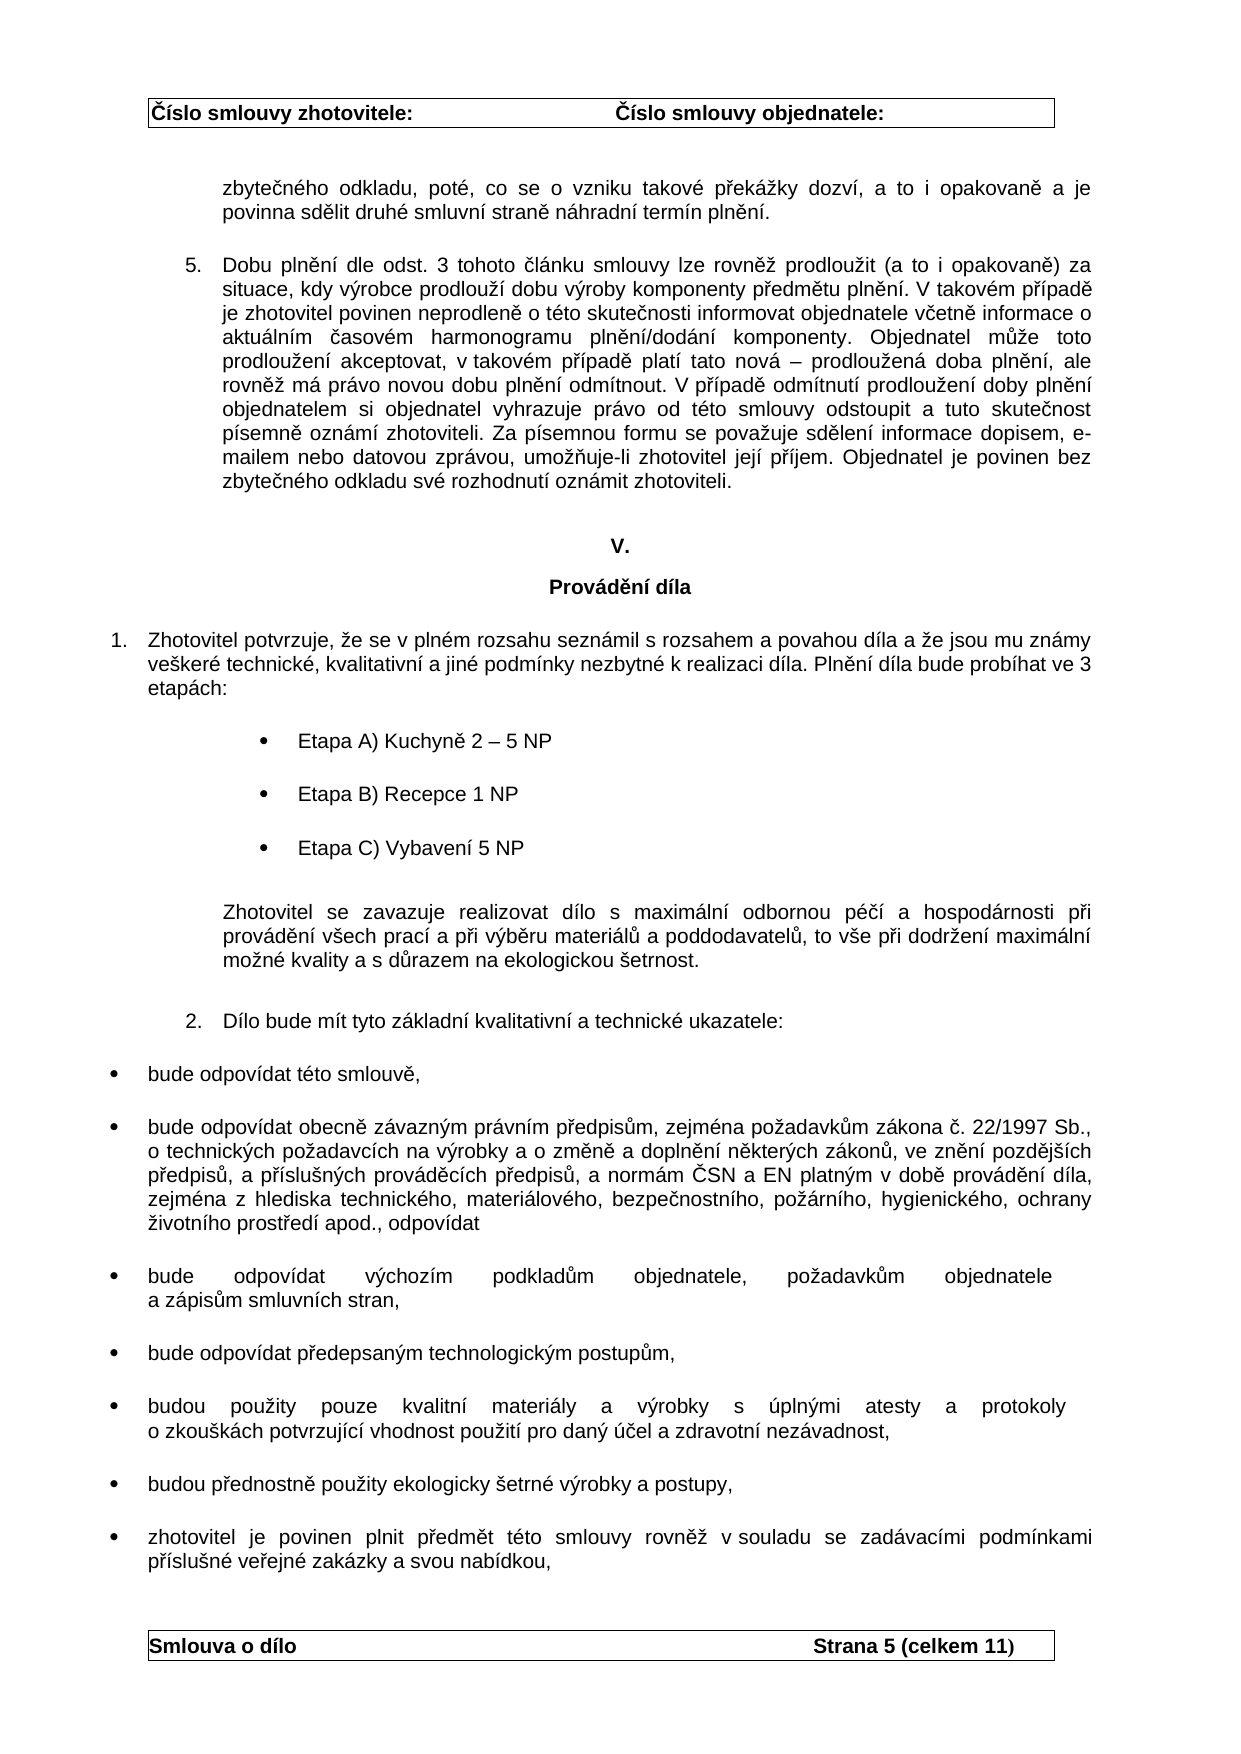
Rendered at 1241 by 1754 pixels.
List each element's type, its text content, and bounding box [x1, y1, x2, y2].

list bude odpovídat obecně závazným právním předpisům, zejména požadavkům zákona č. 22/1997 Sb., o technických požadavcích na výrobky a o změně a doplnění některých zákonů, ve znění pozdějších předpisů, a příslušných prováděcích předpisů, a normám ČSN a EN platným v době provádění díla, zejména z hlediska technického, materiálového, bezpečnostního, požárního, hygienického, ochrany životního prostředí apod., odpovídat [110, 1115, 1093, 1235]
list Dobu plnění dle odst. 3 tohoto článku smlouvy lze rovněž prodloužit (a to i opakovaně) za situace, kdy výrobce prodlouží dobu výroby komponenty předmětu plnění. V takovém případě je zhotovitel povinen neprodleně o této skutečnosti informovat objednatele včetně informace o aktuálním časovém harmonogramu plnění/dodání komponenty. Objednatel může toto prodloužení akceptovat, v takovém případě platí tato nová – prodloužená doba plnění, ale rovněž má právo novou dobu plnění odmítnout. V případě odmítnutí prodloužení doby plnění objednatelem si objednatel vyhrazuje právo od této smlouvy odstoupit a tuto skutečnost písemně oznámí zhotoviteli. Za písemnou formu se považuje sdělení informace dopisem, e-mailem nebo datovou zprávou, umožňuje-li zhotovitel její příjem. Objednatel je povinen bez zbytečného odkladu své rozhodnutí oznámit zhotoviteli. [185, 253, 1093, 493]
list budou přednostně použity ekologicky šetrné výrobky a postupy, [110, 1472, 1093, 1496]
list budou použity pouze kvalitní materiály a výrobky s úplnými atesty a protokoly o zkouškách potvrzující vhodnost použití pro daný účel a zdravotní nezávadnost, [110, 1394, 1093, 1442]
list bude odpovídat výchozím podkladům objednatele, požadavkům objednatele a zápisům smluvních stran, [110, 1264, 1093, 1312]
list Etapa B) Recepce 1 NP [260, 782, 1093, 806]
list zhotovitel je povinen plnit předmět této smlouvy rovněž v souladu se zadávacími podmínkami příslušné veřejné zakázky a svou nabídkou, [110, 1525, 1093, 1573]
list Etapa A) Kuchyně 2 – 5 NP [260, 729, 1093, 753]
list Dílo bude mít tyto základní kvalitativní a technické ukazatele: [185, 1008, 1093, 1032]
text Zhotovitel se zavazuje realizovat dílo s maximální odbornou péčí a hospodárnosti při provádění všech prací a při výběru materiálů a poddodavatelů, to vše při dodržení maximální možné kvality a s důrazem na ekologickou šetrnost. [223, 900, 1093, 972]
list Zhotovitel potvrzuje, že se v plném rozsahu seznámil s rozsahem a povahou díla a že jsou mu známy veškeré technické, kvalitativní a jiné podmínky nezbytné k realizaci díla. Plnění díla bude probíhat ve 3 etapách: [110, 628, 1093, 700]
list zbytečného odkladu, poté, co se o vzniku takové překážky dozví, a to i opakovaně a je povinna sdělit druhé smluvní straně náhradní termín plnění. [185, 176, 1093, 224]
list bude odpovídat této smlouvě, [110, 1062, 1093, 1086]
list bude odpovídat předepsaným technologickým postupům, [110, 1341, 1093, 1365]
text V. [148, 534, 1093, 558]
list Etapa C) Vybavení 5 NP [260, 836, 1093, 859]
subtitle Provádění díla [148, 575, 1093, 599]
